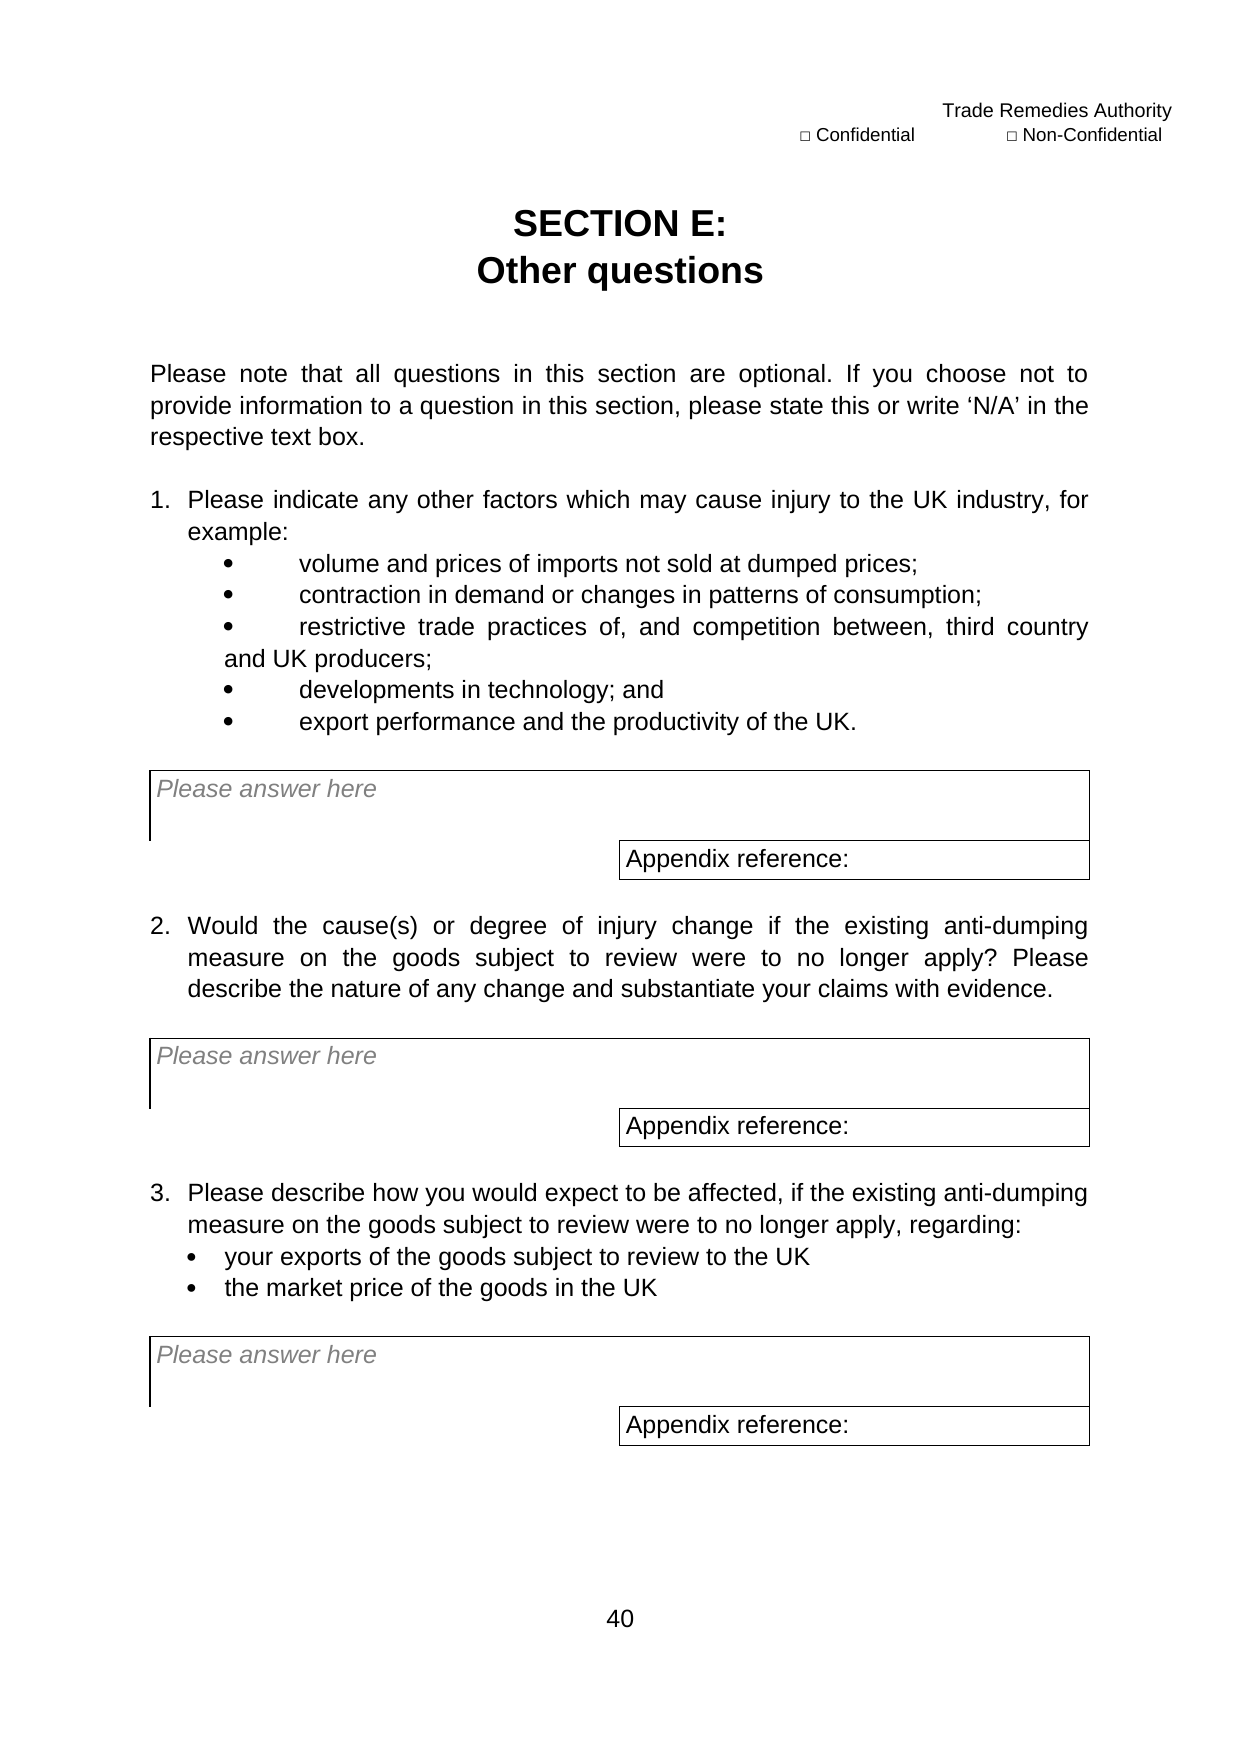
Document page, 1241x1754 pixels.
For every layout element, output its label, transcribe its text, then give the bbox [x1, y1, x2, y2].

list contraction in demand or changes in patterns of consumption; [224, 580, 1090, 609]
table_cell [150, 1109, 619, 1146]
list volume and prices of imports not sold at dumped prices; [224, 549, 1090, 577]
list Would the cause(s) or degree of injury change if the existing anti-dumping measure on the goods subject to review were to no longer apply? Please describe the nature of any change and substantiate your claims with evidence. [150, 911, 1090, 1003]
list export performance and the productivity of the UK. [224, 707, 1090, 736]
text Please note that all questions in this section are optional. If you choose not to provide information to a question in this section, please state this or write ‘N/A’ in the respective text box. [150, 359, 1090, 451]
table_header Please answer here [151, 1337, 1089, 1406]
table_header Please answer here [151, 1039, 1089, 1107]
list your exports of the goods subject to review to the UK [187, 1242, 1090, 1270]
table_cell Appendix reference: [620, 841, 1089, 878]
list Please describe how you would expect to be affected, if the existing anti-dumping measure on the goods subject to review were to no longer apply, regarding: [150, 1178, 1090, 1239]
table_cell Appendix reference: [620, 1109, 1089, 1146]
list the market price of the goods in the UK [187, 1273, 1090, 1302]
table_cell [150, 841, 619, 878]
list developments in technology; and [224, 675, 1090, 704]
table_cell Appendix reference: [620, 1407, 1089, 1445]
table_header Please answer here [151, 771, 1089, 840]
subtitle SECTION E: Other questions [150, 201, 1090, 292]
list Please indicate any other factors which may cause injury to the UK industry, for example: [150, 486, 1090, 546]
list restrictive trade practices of, and competition between, third country and UK producers; [224, 612, 1090, 672]
table_cell [150, 1407, 619, 1445]
